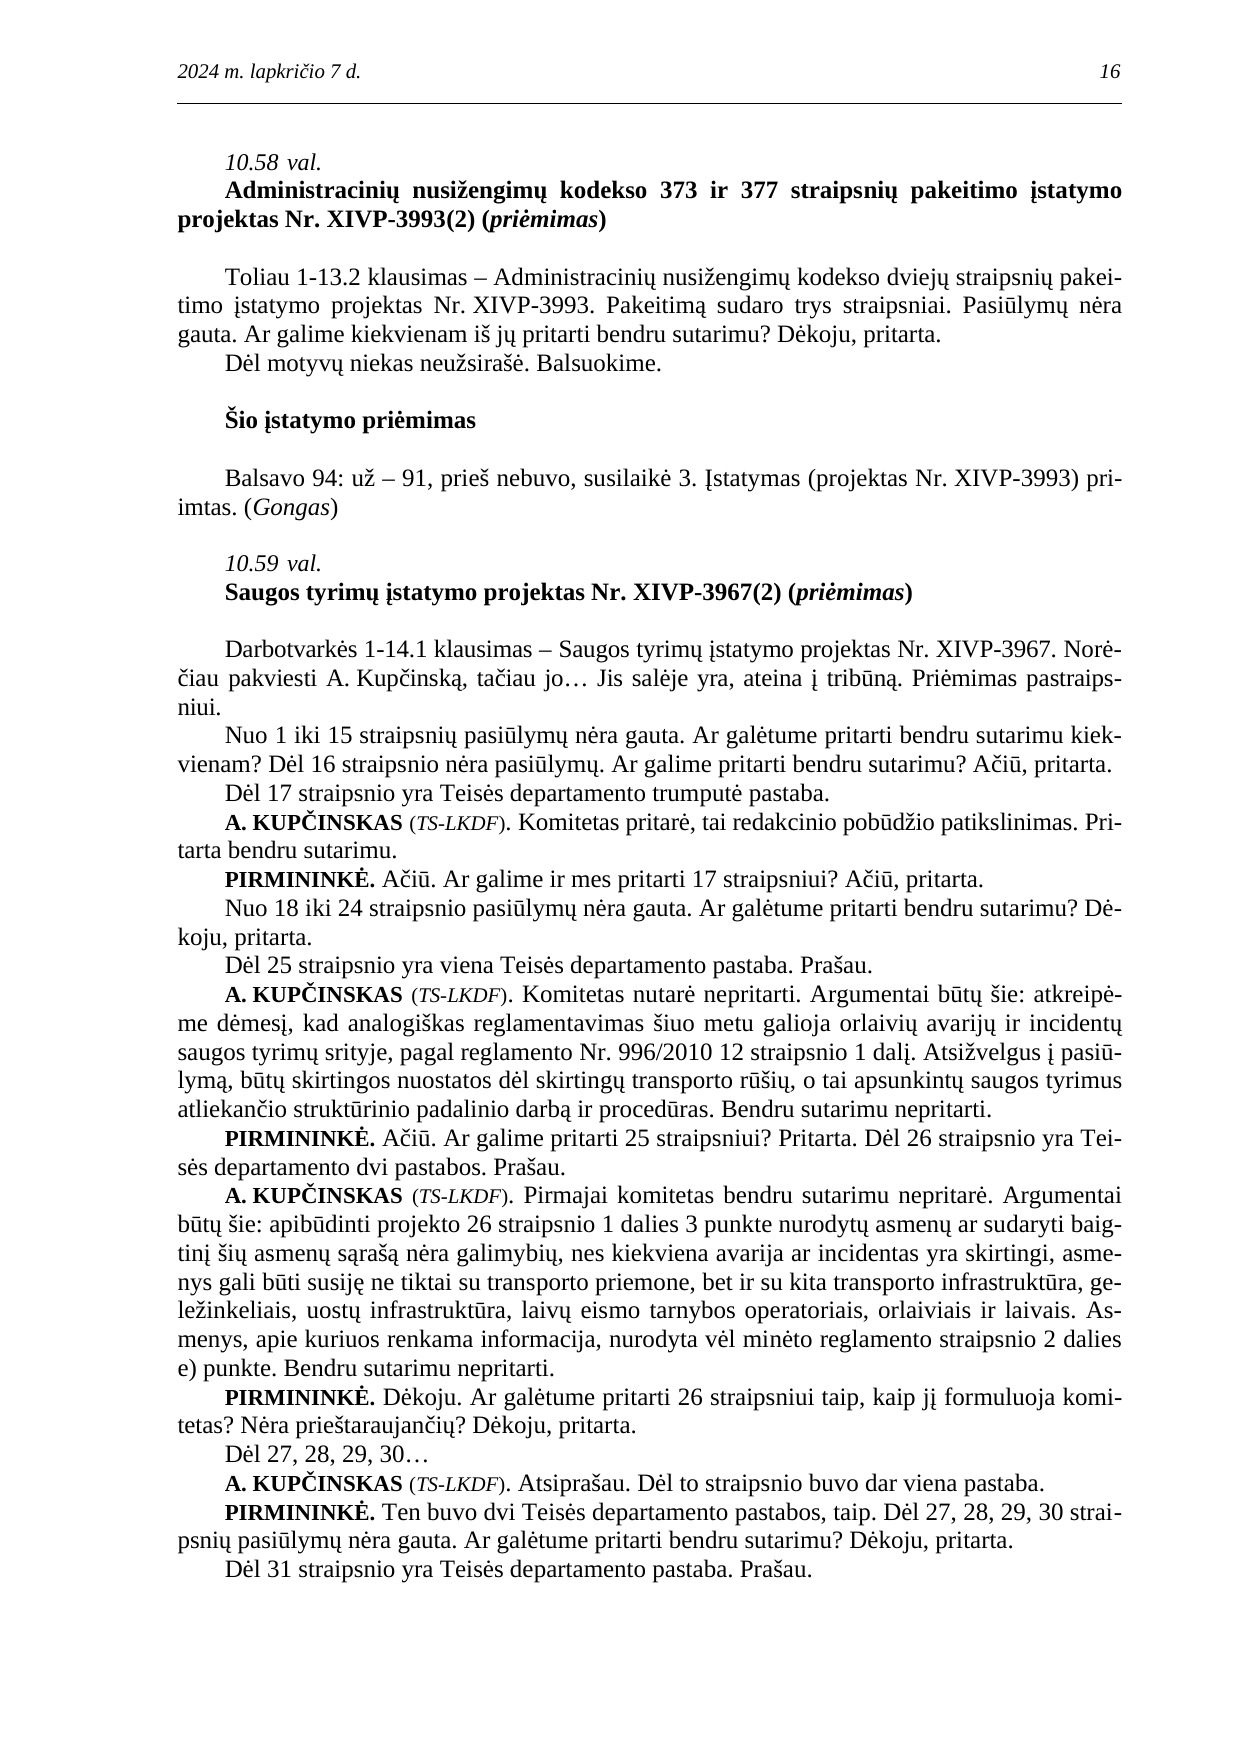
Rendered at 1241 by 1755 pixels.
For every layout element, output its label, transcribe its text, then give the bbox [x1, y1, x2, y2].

text Sau­gos ty­ri­mų įsta­ty­mo pro­jek­tas Nr. XIVP-3967(2) (pri­ėmi­mas) [177, 577, 1122, 605]
text A. KUPČINSKAS (TS-LKDF). Ko­mi­te­tas nu­ta­rė ne­pri­tar­ti. Ar­gu­men­tai bū­tų šie: at­krei­pė­me dė­me­sį, kad ana­lo­giš­kas reg­la­men­ta­vi­mas šiuo me­tu ga­lio­ja or­lai­vių ava­ri­jų ir in­ci­den­tų sau­gos ty­ri­mų sri­ty­je, pa­gal reg­la­men­to Nr. 996/2010 12 straips­nio 1 da­lį. At­si­žvel­gus į pa­siū­ly­mą, bū­tų skir­tin­gos nuo­sta­tos dėl skir­tin­gų tran­s­por­to rū­šių, o tai ap­sun­kin­tų sau­gos ty­ri­mus at­lie­kan­čio struk­tū­ri­nio pa­da­li­nio dar­bą ir pro­ce­dū­ras. Ben­dru su­ta­ri­mu ne­pri­tar­ti. [177, 979, 1122, 1123]
text PIRMININKĖ. Ačiū. Ar ga­li­me ir mes pri­tar­ti 17 straips­niui? Ačiū, pri­tar­ta. [177, 864, 1122, 893]
text A. KUPČINSKAS (TS-LKDF). Pir­ma­jai ko­mi­te­tas ben­dru su­ta­ri­mu ne­pri­ta­rė. Ar­gu­men­tai bū­tų šie: api­bū­din­ti pro­jek­to 26 straips­nio 1 da­lies 3 punk­te nu­ro­dy­tų as­me­nų ar su­da­ry­ti baig­ti­nį šių as­me­nų są­ra­šą nė­ra ga­li­my­bių, nes kiek­vie­na ava­ri­ja ar in­ci­den­tas yra skir­tin­gi, as­me­nys ga­li bū­ti su­si­ję ne tik­tai su trans­por­to prie­mo­ne, bet ir su ki­ta trans­por­to in­fra­struk­tū­ra, ge­le­žin­ke­liais, uos­tų in­fra­struk­tū­ra, lai­vų eis­mo tar­ny­bos ope­ra­to­riais, or­lai­viais ir lai­vais. As­me­nys, apie ku­riuos ren­ka­ma in­for­ma­ci­ja, nu­ro­dy­ta vėl mi­nė­to reg­la­men­to straips­nio 2 da­lies e) punk­te. Ben­dru su­ta­ri­mu ne­pri­tar­ti. [177, 1180, 1122, 1382]
text PIRMININKĖ. Ten bu­vo dvi Tei­sės de­par­ta­men­to pa­sta­bos, taip. Dėl 27, 28, 29, 30 strai­ps­nių pa­siū­ly­mų nė­ra gau­ta. Ar ga­lė­tu­me pri­tar­ti ben­dru su­ta­ri­mu? Dė­ko­ju, pri­tar­ta. [177, 1497, 1122, 1554]
text 10.59 val. [224, 549, 1122, 577]
text Dėl 27, 28, 29, 30… [177, 1439, 1122, 1468]
text PIRMININKĖ. Ačiū. Ar ga­li­me pri­tar­ti 25 straips­niui? Pri­tar­ta. Dėl 26 straips­nio yra Tei­sės de­par­ta­men­to dvi pa­sta­bos. Pra­šau. [177, 1123, 1122, 1180]
text Dėl 17 straips­nio yra Tei­sės de­par­ta­men­to trum­pu­tė pa­sta­ba. [177, 778, 1122, 807]
text Dėl mo­ty­vų nie­kas ne­už­si­ra­šė. Bal­suo­ki­me. [177, 348, 1122, 377]
text Nuo 1 iki 15 straips­nių pa­siū­ly­mų nė­ra gau­ta. Ar ga­lė­tu­me pri­tar­ti ben­dru su­ta­ri­mu kiek­vie­nam? Dėl 16 straips­nio nė­ra pa­siū­ly­mų. Ar ga­li­me pri­tar­ti ben­dru su­ta­ri­mu? Ačiū, pri­tar­ta. [177, 720, 1122, 778]
text To­liau 1-13.2 klau­si­mas – Ad­mi­nist­ra­ci­nių nu­si­žen­gi­mų ko­dek­so dvie­jų straips­nių pa­kei­ti­mo įsta­ty­mo pro­jek­tas Nr. XIVP-3993. Pa­kei­ti­mą su­da­ro trys straips­niai. Pa­siū­ly­mų nė­ra gau­ta. Ar ga­li­me kiek­vie­nam iš jų pri­tar­ti ben­dru su­ta­ri­mu? Dė­ko­ju, pri­tar­ta. [177, 262, 1122, 348]
text Dėl 25 straips­nio yra vie­na Tei­sės de­par­ta­men­to pa­sta­ba. Pra­šau. [177, 950, 1122, 979]
text Bal­sa­vo 94: už – 91, prieš ne­bu­vo, su­si­lai­kė 3. Įsta­ty­mas (pro­jek­tas Nr. XIVP-3993) pri­im­tas. (Gon­gas) [177, 463, 1122, 520]
text A. KUPČINSKAS (TS-LKDF). At­si­pra­šau. Dėl to straips­nio bu­vo dar vie­na pa­sta­ba. [177, 1468, 1122, 1497]
text Šio įsta­ty­mo pri­ėmi­mas [177, 405, 1122, 434]
text 10.58 val. [224, 148, 1122, 175]
text A. KUPČINSKAS (TS-LKDF). Ko­mi­te­tas pri­ta­rė, tai re­dak­ci­nio po­bū­džio pa­tiks­li­ni­mas. Pri­tar­ta ben­dru su­ta­ri­mu. [177, 807, 1122, 864]
text Dėl 31 straips­nio yra Tei­sės de­par­ta­men­to pa­sta­ba. Pra­šau. [177, 1554, 1122, 1583]
text Dar­bo­tvarkės 1-14.1 klau­si­mas – Sau­gos ty­ri­mų įsta­ty­mo pro­jek­tas Nr. XIVP-3967. No­rė­čiau pa­kvies­ti A. Kup­čins­ką, ta­čiau jo… Jis sa­lė­je yra, at­ei­na į tri­bū­ną. Pri­ėmi­mas pa­straips­niui. [177, 634, 1122, 720]
text PIRMININKĖ. Dė­ko­ju. Ar ga­lė­tu­me pri­tar­ti 26 straips­niui taip, kaip jį for­mu­luo­ja ko­mi­te­tas? Nė­ra prieš­ta­rau­jan­čių? Dė­ko­ju, pri­tar­ta. [177, 1382, 1122, 1439]
text Nuo 18 iki 24 straips­nio pa­siū­ly­mų nė­ra gau­ta. Ar ga­lė­tu­me pri­tar­ti ben­dru su­ta­ri­mu? Dė­ko­ju, pri­tar­ta. [177, 893, 1122, 950]
text Ad­mi­nist­ra­ci­nių nu­si­žen­gi­mų ko­dek­so 373 ir 377 straips­nių pa­kei­ti­mo įsta­ty­mo pro­jek­tas Nr. XIVP-3993(2) (pri­ėmi­mas) [177, 175, 1122, 233]
